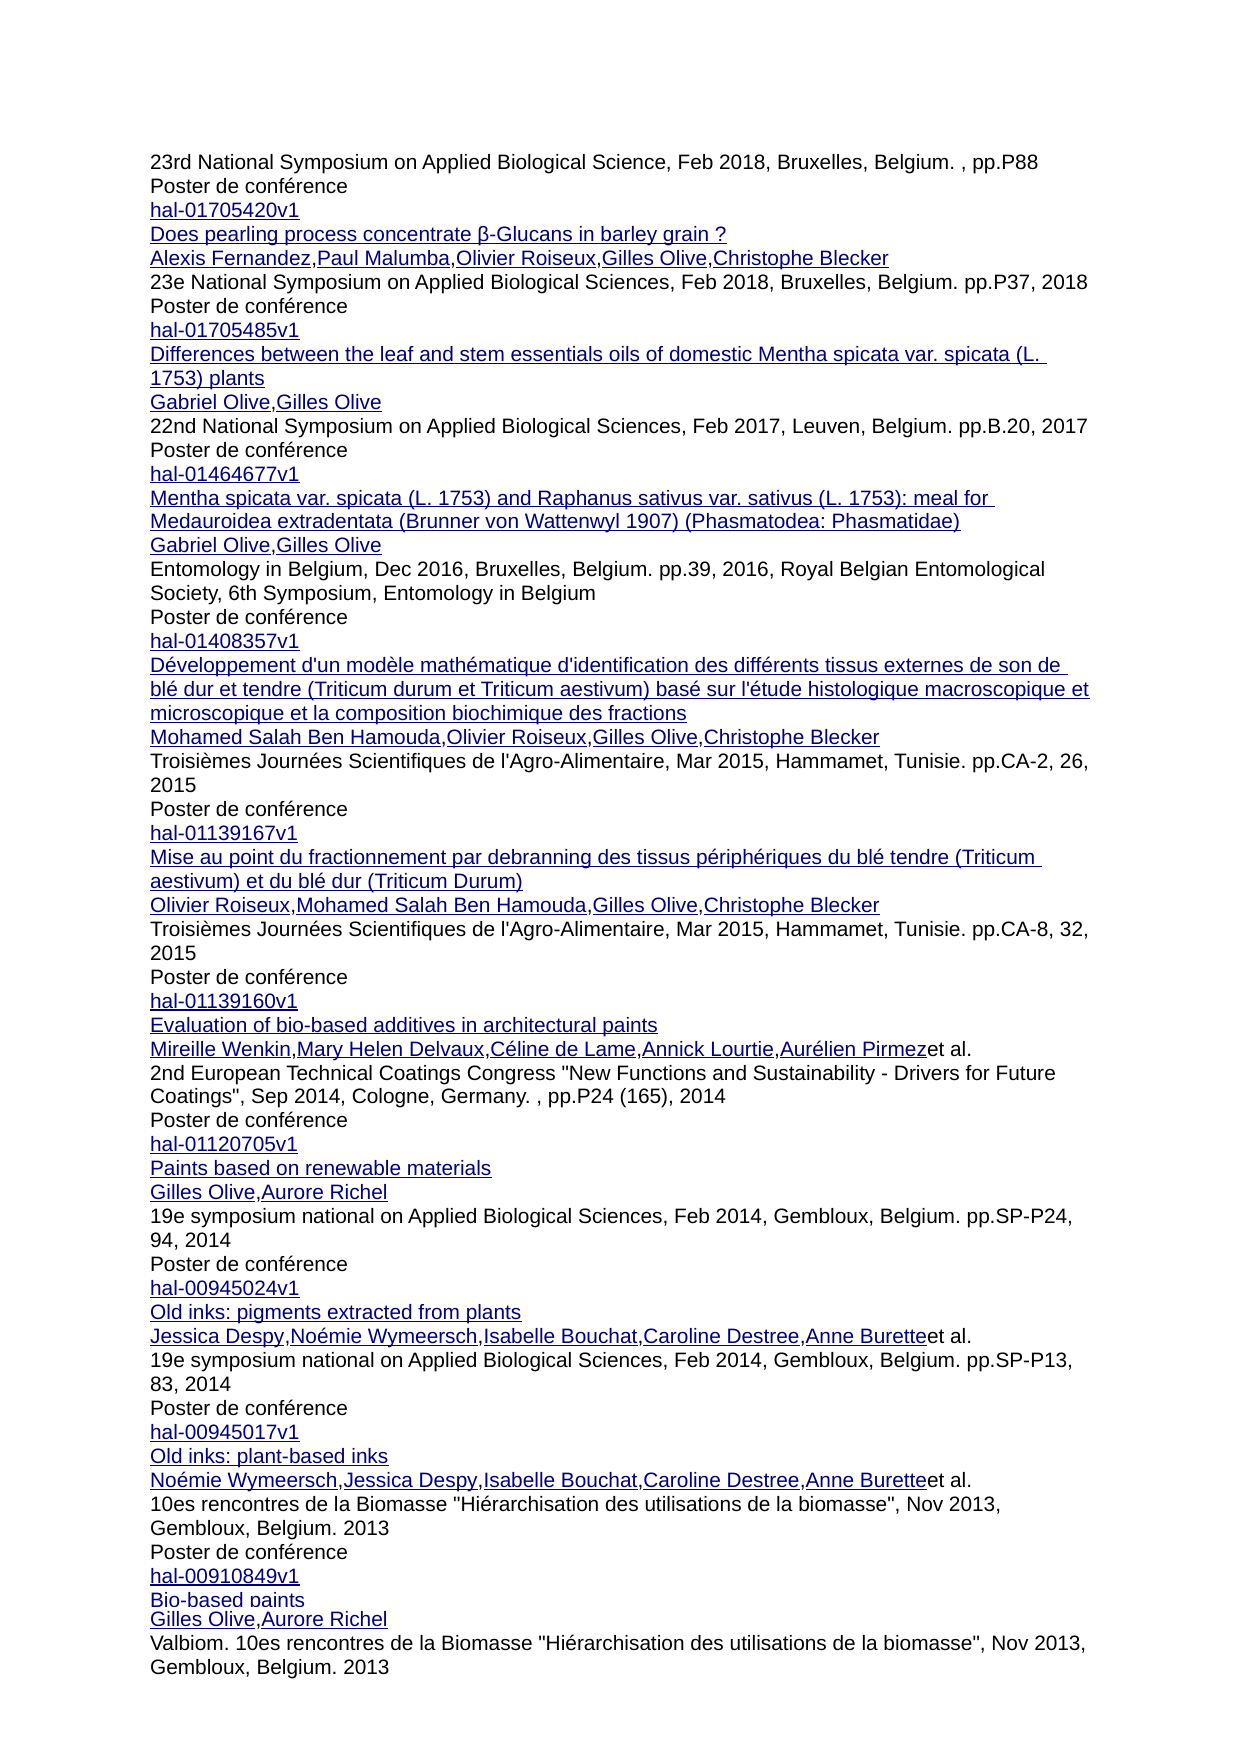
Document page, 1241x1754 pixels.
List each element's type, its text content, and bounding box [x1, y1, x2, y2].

table_cell Differences between the leaf and stem essentials oils of domestic Mentha spicata var. spicata (L. 1753) plants Gabriel Olive,Gilles Olive 22nd National Symposium on Applied Biological Sciences, Feb 2017, Leuven, Belgium. pp.B.20, 2017 Poster de conférence hal-01464677v1 [150, 342, 1090, 485]
table_cell Mentha spicata var. spicata (L. 1753) and Raphanus sativus var. sativus (L. 1753): meal for Medauroidea extradentata (Brunner von Wattenwyl 1907) (Phasmatodea: Phasmatidae) Gabriel Olive,Gilles Olive Entomology in Belgium, Dec 2016, Bruxelles, Belgium. pp.39, 2016, Royal Belgian Entomological Society, 6th Symposium, Entomology in Belgium Poster de conférence hal-01408357v1 [150, 485, 1090, 653]
table_cell Does pearling process concentrate β-Glucans in barley grain ? Alexis Fernandez,Paul Malumba,Olivier Roiseux,Gilles Olive,Christophe Blecker 23e National Symposium on Applied Biological Sciences, Feb 2018, Bruxelles, Belgium. pp.P37, 2018 Poster de conférence hal-01705485v1 [150, 222, 1090, 342]
table_cell Bio-based paints Gilles Olive,Aurore Richel Valbiom. 10es rencontres de la Biomasse "Hiérarchisation des utilisations de la biomasse", Nov 2013, Gembloux, Belgium. 2013 [150, 1588, 1090, 1679]
table_cell 23rd National Symposium on Applied Biological Science, Feb 2018, Bruxelles, Belgium. , pp.P88 Poster de conférence hal-01705420v1 [150, 150, 1090, 222]
table_cell Old inks: plant-based inks Noémie Wymeersch,Jessica Despy,Isabelle Bouchat,Caroline Destree,Anne Buretteet al. 10es rencontres de la Biomasse "Hiérarchisation des utilisations de la biomasse", Nov 2013, Gembloux, Belgium. 2013 Poster de conférence hal-00910849v1 [150, 1444, 1090, 1587]
table_cell Mise au point du fractionnement par debranning des tissus périphériques du blé tendre (Triticum aestivum) et du blé dur (Triticum Durum) Olivier Roiseux,Mohamed Salah Ben Hamouda,Gilles Olive,Christophe Blecker Troisièmes Journées Scientifiques de l'Agro-Alimentaire, Mar 2015, Hammamet, Tunisie. pp.CA-8, 32, 2015 Poster de conférence hal-01139160v1 [150, 845, 1090, 1012]
table_cell Paints based on renewable materials Gilles Olive,Aurore Richel 19e symposium national on Applied Biological Sciences, Feb 2014, Gembloux, Belgium. pp.SP-P24, 94, 2014 Poster de conférence hal-00945024v1 [150, 1156, 1090, 1300]
table_cell Développement d'un modèle mathématique d'identification des différents tissus externes de son de blé dur et tendre (Triticum durum et Triticum aestivum) basé sur l'étude histologique macroscopique et [150, 653, 1090, 698]
table_cell Evaluation of bio-based additives in architectural paints Mireille Wenkin,Mary Helen Delvaux,Céline de Lame,Annick Lourtie,Aurélien Pirmezet al. 2nd European Technical Coatings Congress "New Functions and Sustainability - Drivers for Future Coatings", Sep 2014, Cologne, Germany. , pp.P24 (165), 2014 Poster de conférence hal-01120705v1 [150, 1013, 1090, 1156]
table_cell microscopique et la composition biochimique des fractions Mohamed Salah Ben Hamouda,Olivier Roiseux,Gilles Olive,Christophe Blecker Troisièmes Journées Scientifiques de l'Agro-Alimentaire, Mar 2015, Hammamet, Tunisie. pp.CA-2, 26, 2015 Poster de conférence hal-01139167v1 [150, 699, 1090, 845]
table_cell Old inks: pigments extracted from plants Jessica Despy,Noémie Wymeersch,Isabelle Bouchat,Caroline Destree,Anne Buretteet al. 19e symposium national on Applied Biological Sciences, Feb 2014, Gembloux, Belgium. pp.SP-P13, 83, 2014 Poster de conférence hal-00945017v1 [150, 1300, 1090, 1444]
